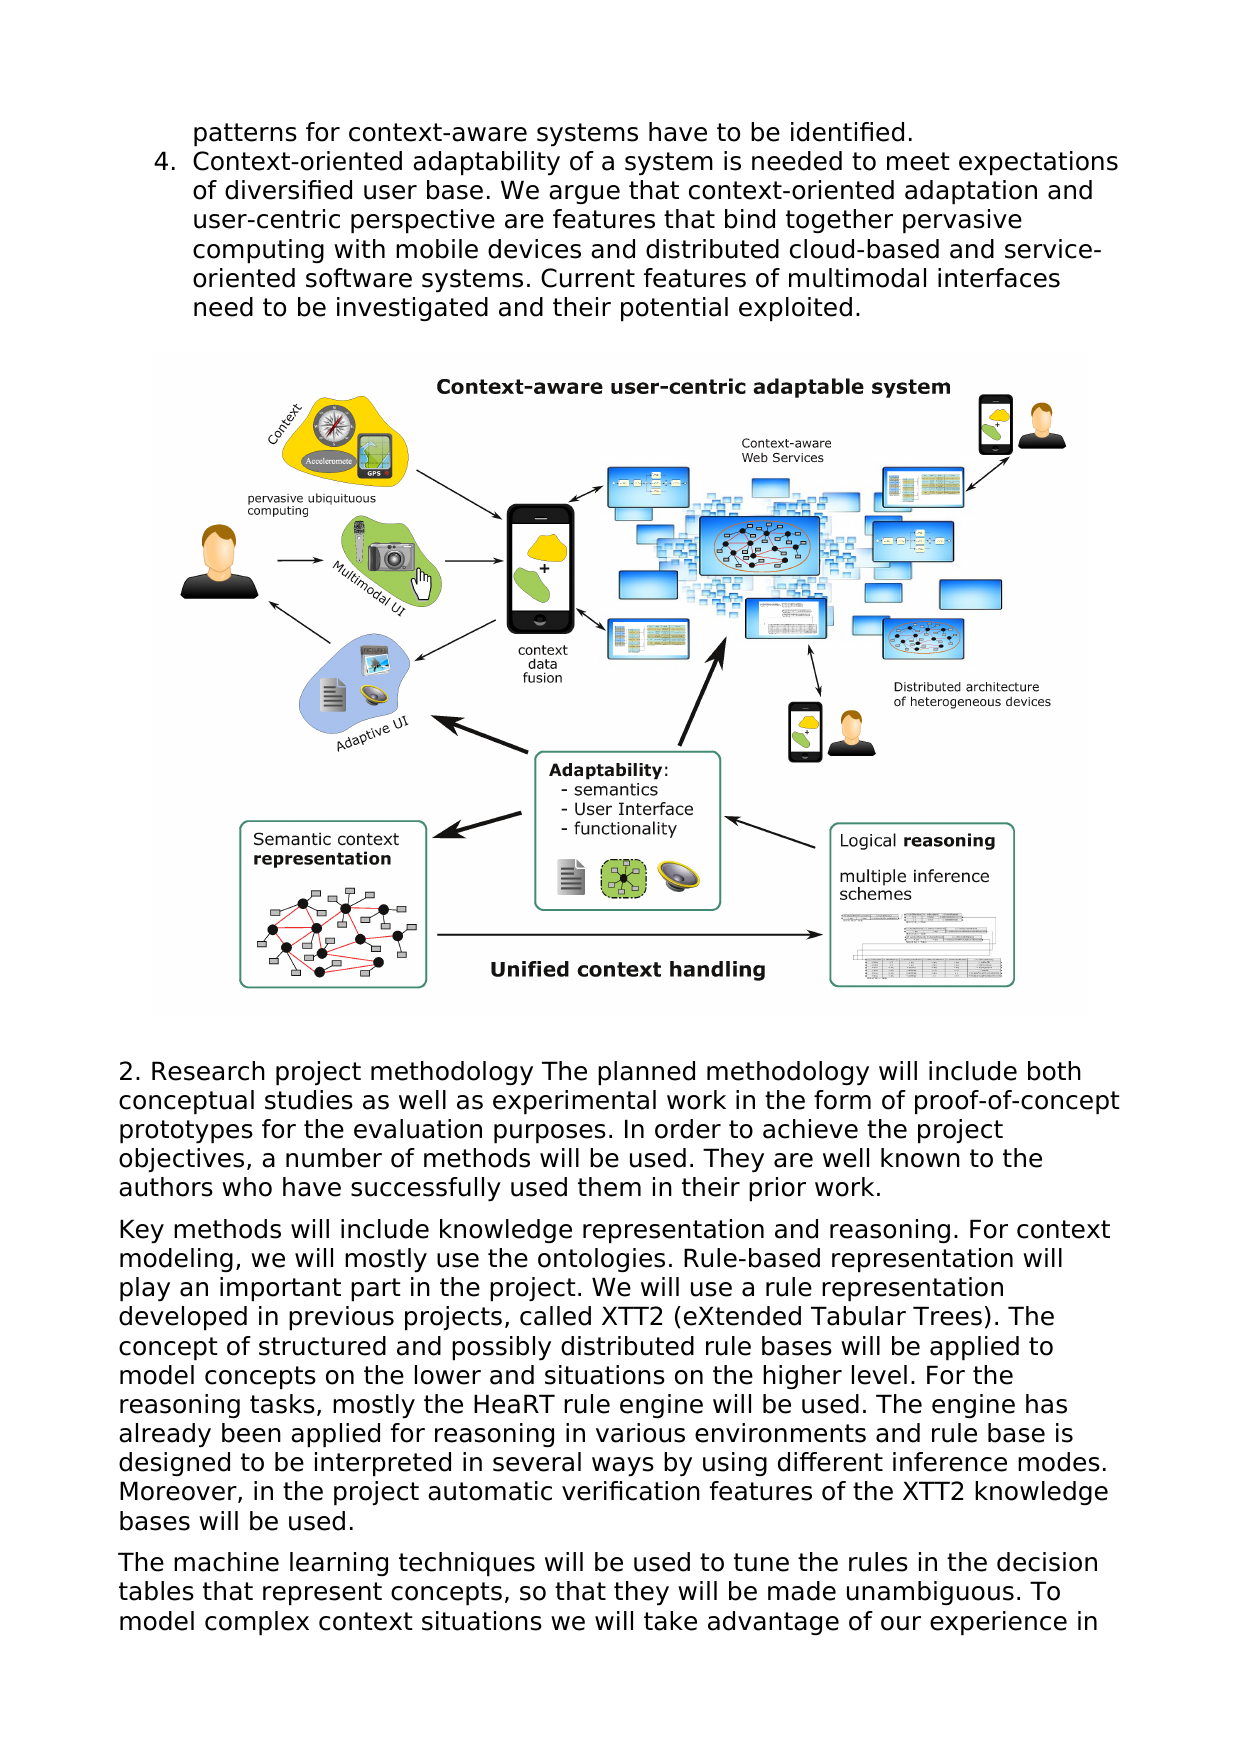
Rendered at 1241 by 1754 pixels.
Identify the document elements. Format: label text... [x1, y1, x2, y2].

picture [151, 351, 1089, 1015]
text Key methods will include knowledge representation and reasoning. For context modeling, we will mostly use the ontologies. Rule-based representation will play an important part in the project. We will use a rule representation developed in previous projects, called XTT2 (eXtended Tabular Trees). The concept of structured and possibly distributed rule bases will be applied to model concepts on the lower and situations on the higher level. For the reasoning tasks, mostly the HeaRT rule engine will be used. The engine has already been applied for reasoning in various environments and rule base is designed to be interpreted in several ways by using different inference modes. Moreover, in the project automatic verification features of the XTT2 knowledge bases will be used. [118, 1215, 1122, 1536]
text The machine learning techniques will be used to tune the rules in the decision tables that represent concepts, so that they will be made unambiguous. To model complex context situations we will take advantage of our experience in [118, 1548, 1122, 1636]
list patterns for context-aware systems have to be identified. [177, 118, 1122, 147]
text 2. Research project methodology The planned methodology will include both conceptual studies as well as experimental work in the form of proof-of-concept prototypes for the evaluation purposes. In order to achieve the project objectives, a number of methods will be used. They are well known to the authors who have successfully used them in their prior work. [118, 1057, 1122, 1202]
list Context-oriented adaptability of a system is needed to meet expectations of diversified user base. We argue that context-oriented adaptation and user-centric perspective are features that bind together pervasive computing with mobile devices and distributed cloud-based and service-oriented software systems. Current features of multimodal interfaces need to be investigated and their potential exploited. [177, 147, 1122, 322]
